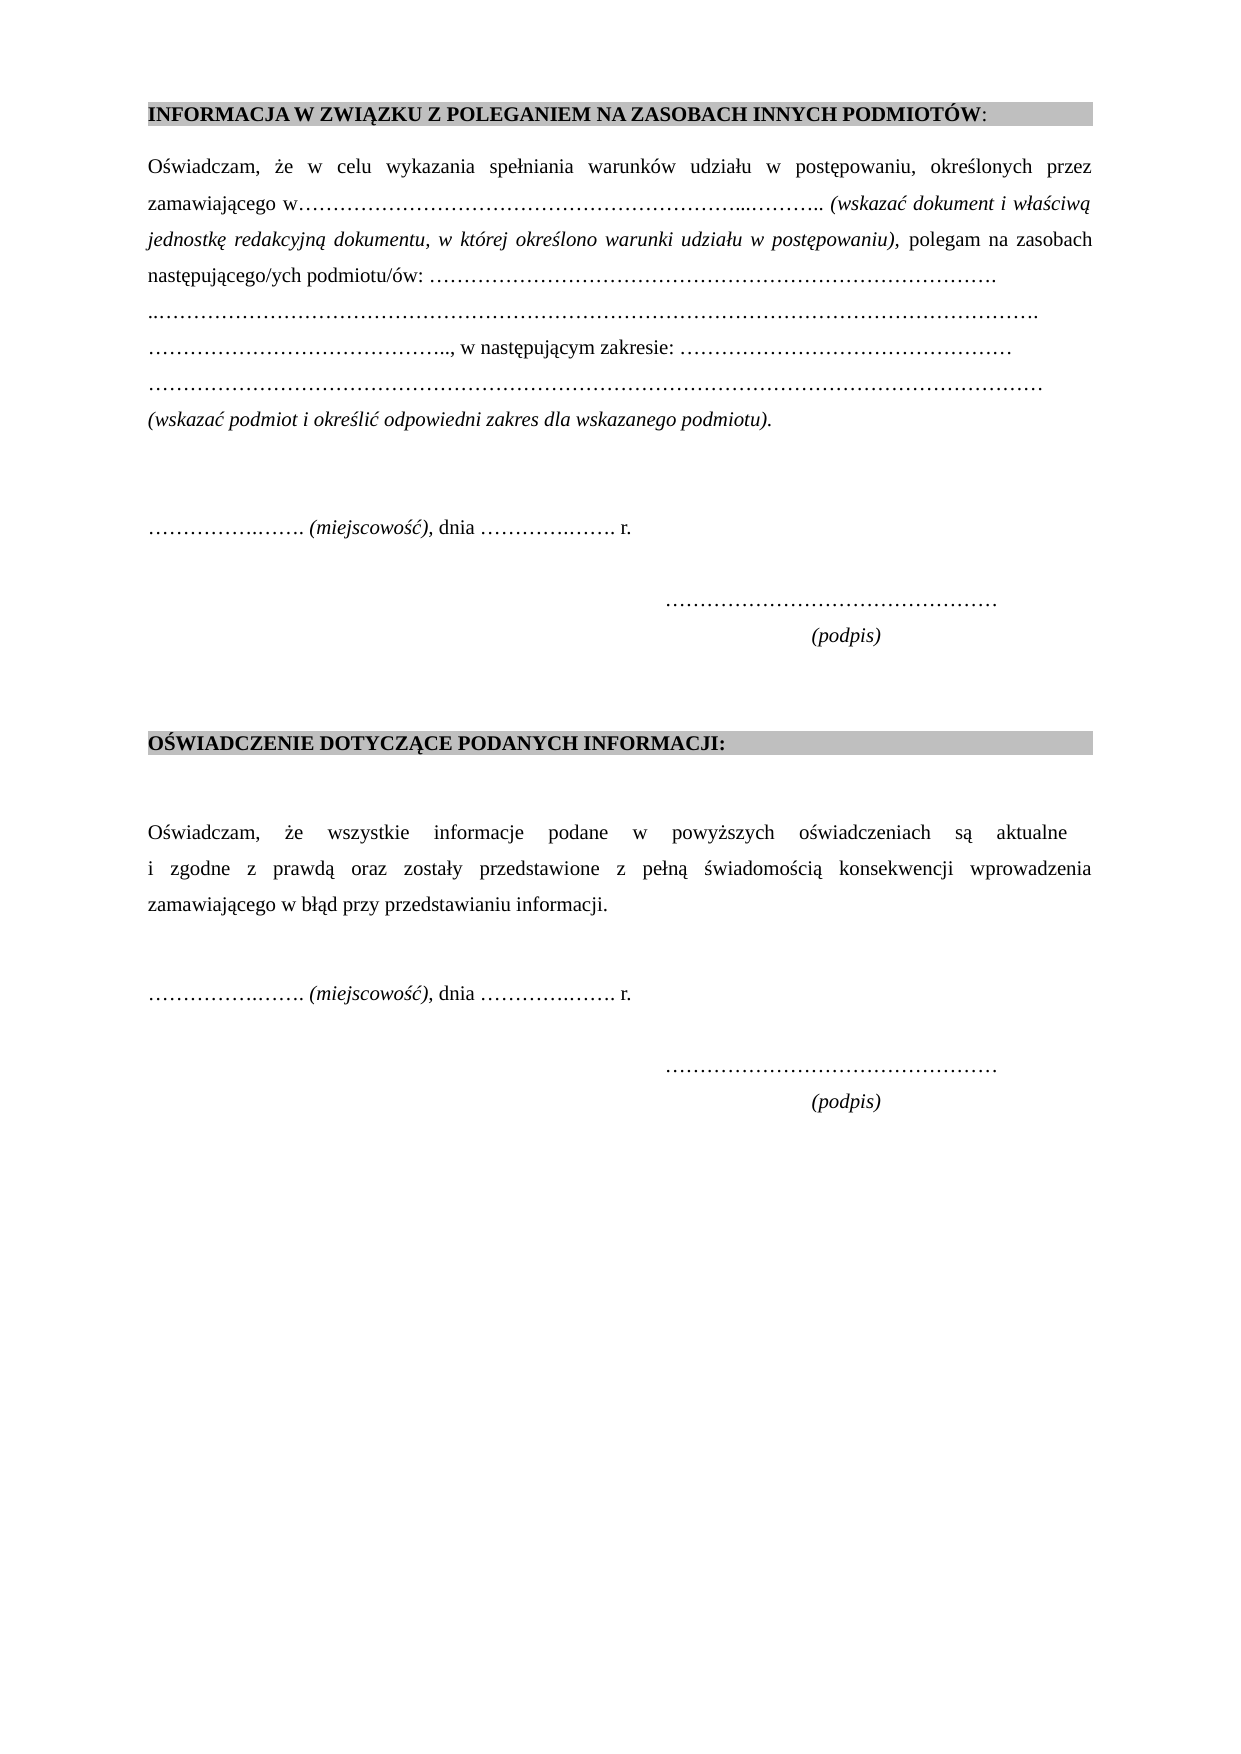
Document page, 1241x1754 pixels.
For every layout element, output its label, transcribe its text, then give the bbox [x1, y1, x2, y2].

text Oświadczam, że w celu wykazania spełniania warunków udziału w postępowaniu, określonych przez zamawiającego w………………………………………………………...……….. (wskazać dokument i właściwą jednostkę redakcyjną dokumentu, w której określono warunki udziału w postępowaniu), polegam na zasobach następującego/ych podmiotu/ów: ………………………………………………………………………. [148, 154, 1093, 287]
text INFORMACJA W ZWIĄZKU Z POLEGANIEM NA ZASOBACH INNYCH PODMIOTÓW: [148, 102, 1093, 126]
text ..……………………………………………………………………………………………………………….…………………………………….., w następującym zakresie: ………………………………………… [148, 299, 1093, 359]
text Oświadczam, że wszystkie informacje podane w powyższych oświadczeniach są aktualne i zgodne z prawdą oraz zostały przedstawione z pełną świadomością konsekwencji wprowadzenia zamawiającego w błąd przy przedstawianiu informacji. [148, 820, 1093, 916]
text (podpis) [738, 623, 1093, 647]
text ………………………………………… [148, 587, 1093, 611]
text (podpis) [738, 1089, 1093, 1113]
text …………….……. (miejscowość), dnia ………….……. r. [148, 981, 1093, 1005]
text …………….……. (miejscowość), dnia ………….……. r. [148, 515, 1093, 539]
text ………………………………………… [148, 1053, 1093, 1077]
text OŚWIADCZENIE DOTYCZĄCE PODANYCH INFORMACJI: [148, 731, 1093, 755]
text ………………………………………………………………………………………………………………… (wskazać podmiot i określić odpowiedni zakres dla wskazanego podmiotu). [148, 371, 1093, 431]
